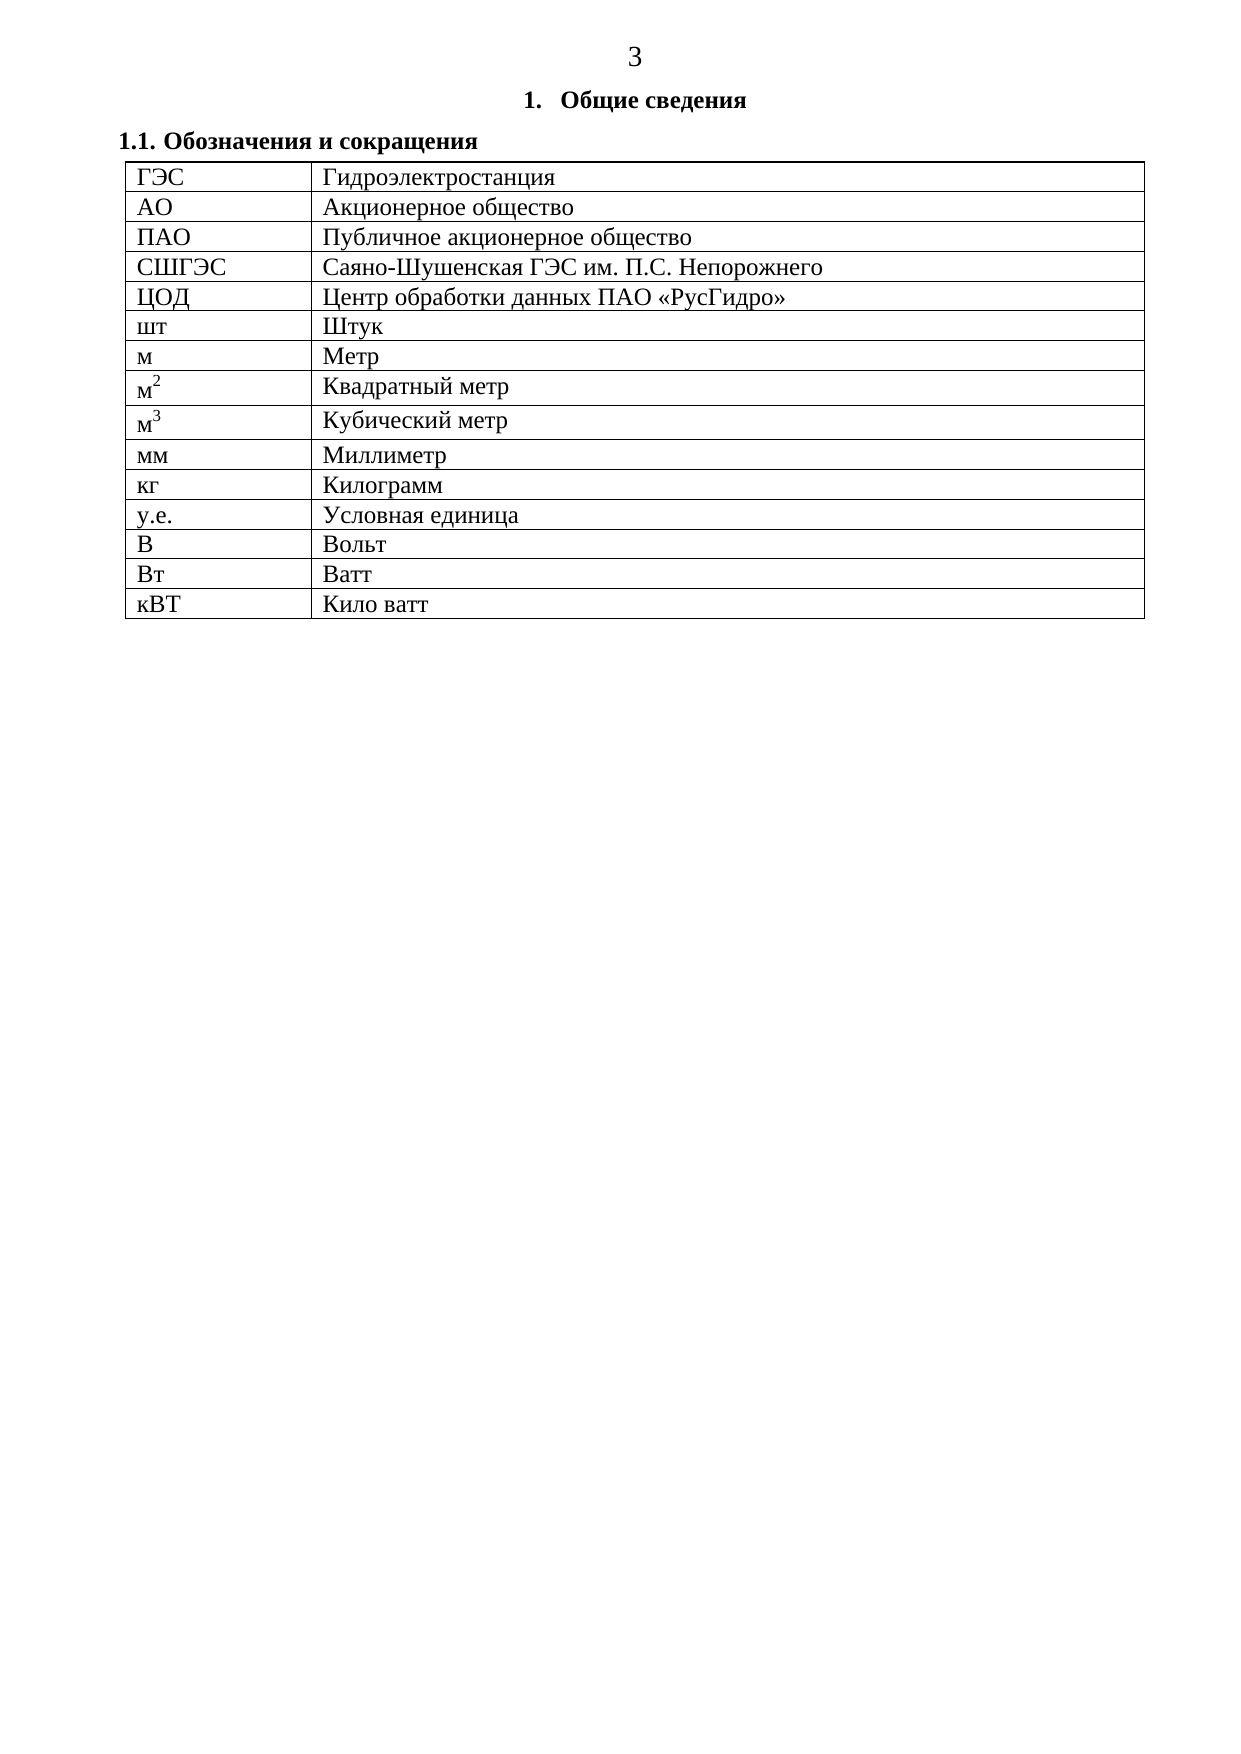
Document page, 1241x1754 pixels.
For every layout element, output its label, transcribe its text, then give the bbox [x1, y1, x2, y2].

table_header ГЭС [126, 163, 311, 191]
table_cell кг [126, 470, 311, 499]
table_cell Штук [312, 311, 1144, 340]
table_cell кВТ [126, 589, 311, 618]
table_cell СШГЭС [126, 252, 311, 281]
table_cell мм [126, 440, 311, 469]
table_cell АО [126, 192, 311, 221]
table_cell Центр обработки данных ПАО «РусГидро» [312, 282, 1144, 310]
table_cell Миллиметр [312, 440, 1144, 469]
table_cell ПАО [126, 222, 311, 251]
table_cell Ватт [312, 559, 1144, 588]
table_cell В [126, 530, 311, 558]
table_cell м3 [126, 406, 311, 439]
table_header Гидроэлектростанция [312, 163, 1144, 191]
table_cell Саяно-Шушенская ГЭС им. П.С. Непорожнего [312, 252, 1144, 281]
table_cell м2 [126, 371, 311, 404]
table_cell Кило ватт [312, 589, 1144, 618]
table_cell Вольт [312, 530, 1144, 558]
subtitle Обозначения и сокращения [118, 126, 1152, 155]
table_cell м [126, 341, 311, 370]
table_cell Метр [312, 341, 1144, 370]
table_cell Вт [126, 559, 311, 588]
table_cell Килограмм [312, 470, 1144, 499]
table_cell у.е. [126, 500, 311, 528]
table_cell шт [126, 311, 311, 340]
subtitle Общие сведения [118, 85, 1152, 114]
table_cell Публичное акционерное общество [312, 222, 1144, 251]
table_cell ЦОД [126, 282, 311, 310]
table_cell Квадратный метр [312, 371, 1144, 404]
table_cell Акционерное общество [312, 192, 1144, 221]
table_cell Условная единица [312, 500, 1144, 528]
table_cell Кубический метр [312, 406, 1144, 439]
